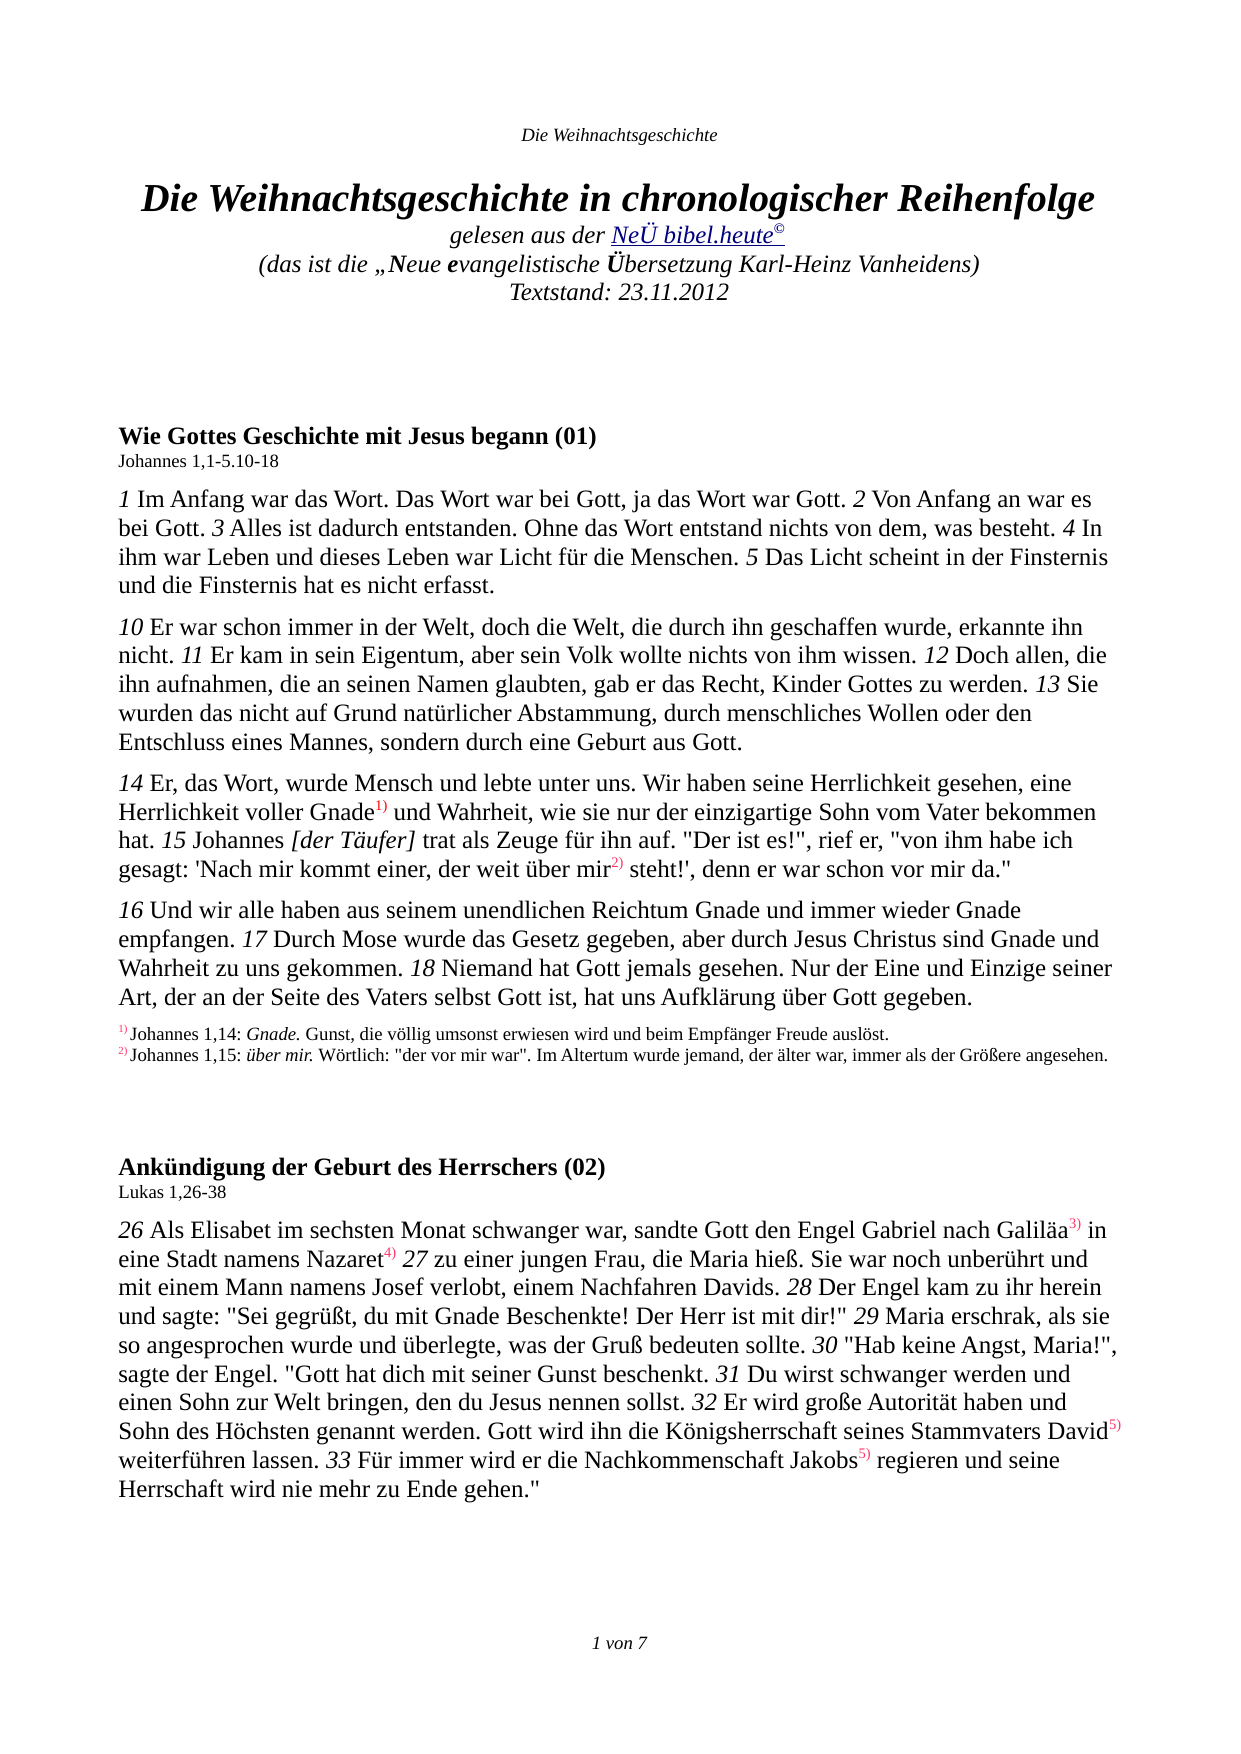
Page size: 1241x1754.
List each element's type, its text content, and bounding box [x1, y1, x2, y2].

text Textstand: 23.11.2012 [118, 277, 1122, 306]
text 2) Johannes 1,15: über mir. Wörtlich: "der vor mir war". Im Altertum wurde jemand, der älter war, immer als der Größere angesehen. [118, 1044, 1122, 1066]
text 10 Er war schon immer in der Welt, doch die Welt, die durch ihn geschaffen wurde, erkannte ihn nicht. 11 Er kam in sein Eigentum, aber sein Volk wollte nichts von ihm wissen. 12 Doch allen, die ihn aufnahmen, die an seinen Namen glaubten, gab er das Recht, Kinder Gottes zu werden. 13 Sie wurden das nicht auf Grund natürlicher Abstammung, durch menschliches Wollen oder den Entschluss eines Mannes, sondern durch eine Geburt aus Gott. [118, 612, 1122, 755]
text 26 Als Elisabet im sechsten Monat schwanger war, sandte Gott den Engel Gabriel nach Galiläa3) in eine Stadt namens Nazaret4) 27 zu einer jungen Frau, die Maria hieß. Sie war noch unberührt und mit einem Mann namens Josef verlobt, einem Nachfahren Davids. 28 Der Engel kam zu ihr herein und sagte: "Sei gegrüßt, du mit Gnade Beschenkte! Der Herr ist mit dir!" 29 Maria erschrak, als sie so angesprochen wurde und überlegte, was der Gruß bedeuten sollte. 30 "Hab keine Angst, Maria!", sagte der Engel. "Gott hat dich mit seiner Gunst beschenkt. 31 Du wirst schwanger werden und einen Sohn zur Welt bringen, den du Jesus nennen sollst. 32 Er wird große Autorität haben und Sohn des Höchsten genannt werden. Gott wird ihn die Königsherrschaft seines Stammvaters David5) weiterführen lassen. 33 Für immer wird er die Nachkommenschaft Jakobs5) regieren und seine Herrschaft wird nie mehr zu Ende gehen." [118, 1215, 1122, 1502]
text 16 Und wir alle haben aus seinem unendlichen Reichtum Gnade und immer wieder Gnade empfangen. 17 Durch Mose wurde das Gesetz gegeben, aber durch Jesus Christus sind Gnade und Wahrheit zu uns gekommen. 18 Niemand hat Gott jemals gesehen. Nur der Eine und Einzige seiner Art, der an der Seite des Vaters selbst Gott ist, hat uns Aufklärung über Gott gegeben. [118, 895, 1122, 1010]
text Die Weihnachtsgeschichte in chronologischer Reihenfolge [118, 174, 1122, 220]
text 1 Im Anfang war das Wort. Das Wort war bei Gott, ja das Wort war Gott. 2 Von Anfang an war es bei Gott. 3 Alles ist dadurch entstanden. Ohne das Wort entstand nichts von dem, was besteht. 4 In ihm war Leben und dieses Leben war Licht für die Menschen. 5 Das Licht scheint in der Finsternis und die Finsternis hat es nicht erfasst. [118, 484, 1122, 599]
text (das ist die „Neue evangelistische Übersetzung Karl-Heinz Vanheidens) [118, 249, 1122, 277]
text gelesen aus der NeÜ bibel.heute© [118, 220, 1122, 249]
text Wie Gottes Geschichte mit Jesus begann (01) Johannes 1,1-5.10-18 [118, 421, 1122, 472]
text 14 Er, das Wort, wurde Mensch und lebte unter uns. Wir haben seine Herrlichkeit gesehen, eine Herrlichkeit voller Gnade1) und Wahrheit, wie sie nur der einzigartige Sohn vom Vater bekommen hat. 15 Johannes [der Täufer] trat als Zeuge für ihn auf. "Der ist es!", rief er, "von ihm habe ich gesagt: 'Nach mir kommt einer, der weit über mir2) steht!', denn er war schon vor mir da." [118, 768, 1122, 883]
text 1) Johannes 1,14: Gnade. Gunst, die völlig umsonst erwiesen wird und beim Empfänger Freude auslöst. [118, 1023, 1122, 1044]
text Ankündigung der Geburt des Herrschers (02) Lukas 1,26-38 [118, 1152, 1122, 1202]
